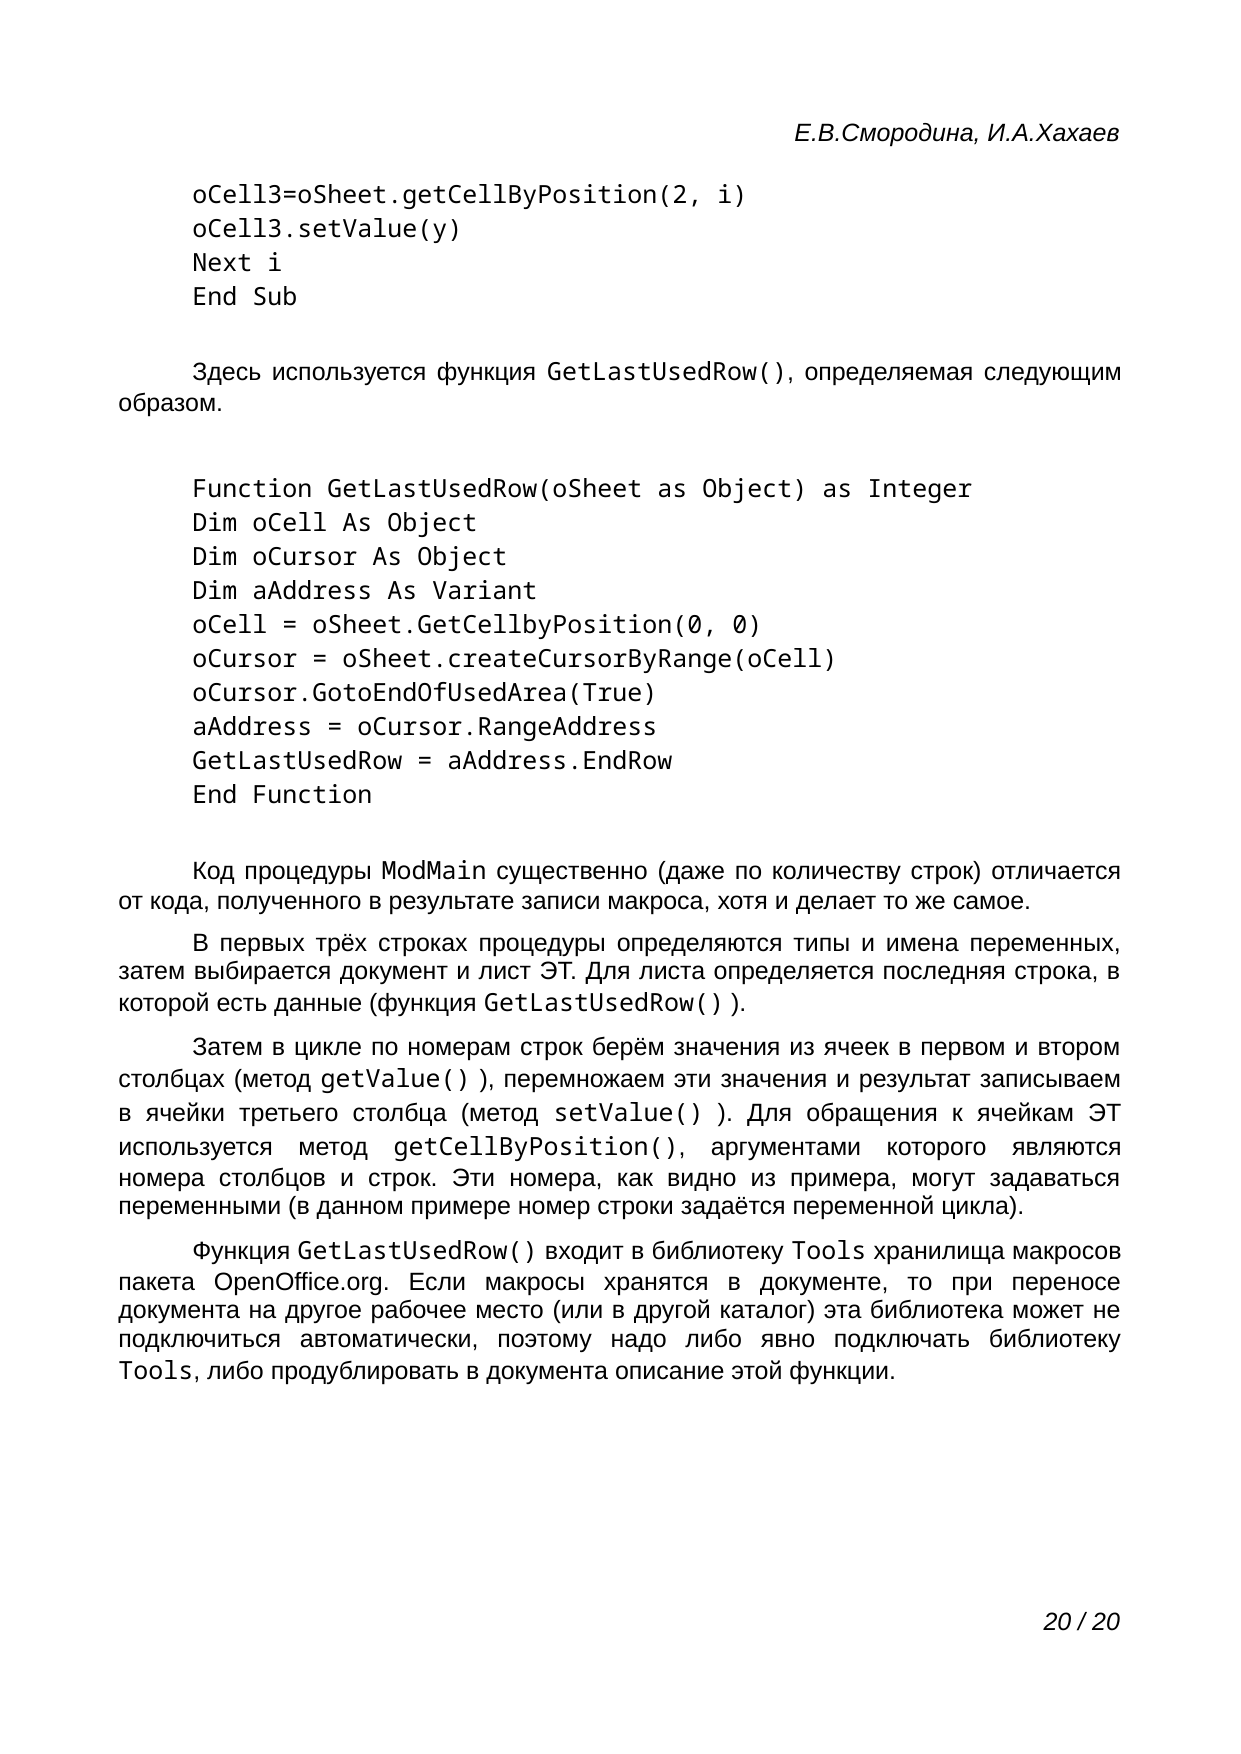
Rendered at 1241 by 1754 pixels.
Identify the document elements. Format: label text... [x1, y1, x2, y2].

text oCell3.setValue(y) [118, 210, 1122, 244]
text Здесь используется функция GetLastUsedRow(), определяемая следующим образом. [118, 354, 1122, 417]
text End Function [118, 777, 1122, 811]
text Функция GetLastUsedRow() входит в библиотеку Tools хранилища макросов пакета OpenOffice.org. Если макросы хранятся в документе, то при переносе документа на другое рабочее место (или в другой каталог) эта библиотека может не подключиться автоматически, поэтому надо либо явно подключать библиотеку Tools, либо продублировать в документа описание этой функции. [118, 1233, 1122, 1387]
text oCell3=oSheet.getCellByPosition(2, i) [118, 176, 1122, 210]
text GetLastUsedRow = aAddress.EndRow [118, 743, 1122, 777]
text Dim oCursor As Object [118, 538, 1122, 573]
text Код процедуры ModMain существенно (даже по количеству строк) отличается от кода, полученного в результате записи макроса, хотя и делает то же самое. [118, 852, 1122, 915]
text Next i [118, 244, 1122, 278]
text В первых трёх строках процедуры определяются типы и имена переменных, затем выбирается документ и лист ЭТ. Для листа определяется последняя строка, в которой есть данные (функция GetLastUsedRow() ). [118, 928, 1122, 1019]
text Затем в цикле по номерам строк берём значения из ячеек в первом и втором столбцах (метод getValue() ), перемножаем эти значения и результат записываем в ячейки третьего столбца (метод setValue() ). Для обращения к ячейкам ЭТ используется метод getCellByPosition(), аргументами которого являются номера столбцов и строк. Эти номера, как видно из примера, могут задаваться переменными (в данном примере номер строки задаётся переменной цикла). [118, 1032, 1122, 1220]
text Dim aAddress As Variant [118, 573, 1122, 607]
text oCursor.GotoEndOfUsedArea(True) [118, 675, 1122, 709]
text oCursor = oSheet.createCursorByRange(oCell) [118, 641, 1122, 675]
text oCell = oSheet.GetCellbyPosition(0, 0) [118, 607, 1122, 641]
text Function GetLastUsedRow(oSheet as Object) as Integer [118, 470, 1122, 504]
text Dim oCell As Object [118, 504, 1122, 538]
text aAddress = oCursor.RangeAddress [118, 709, 1122, 743]
text End Sub [118, 278, 1122, 313]
